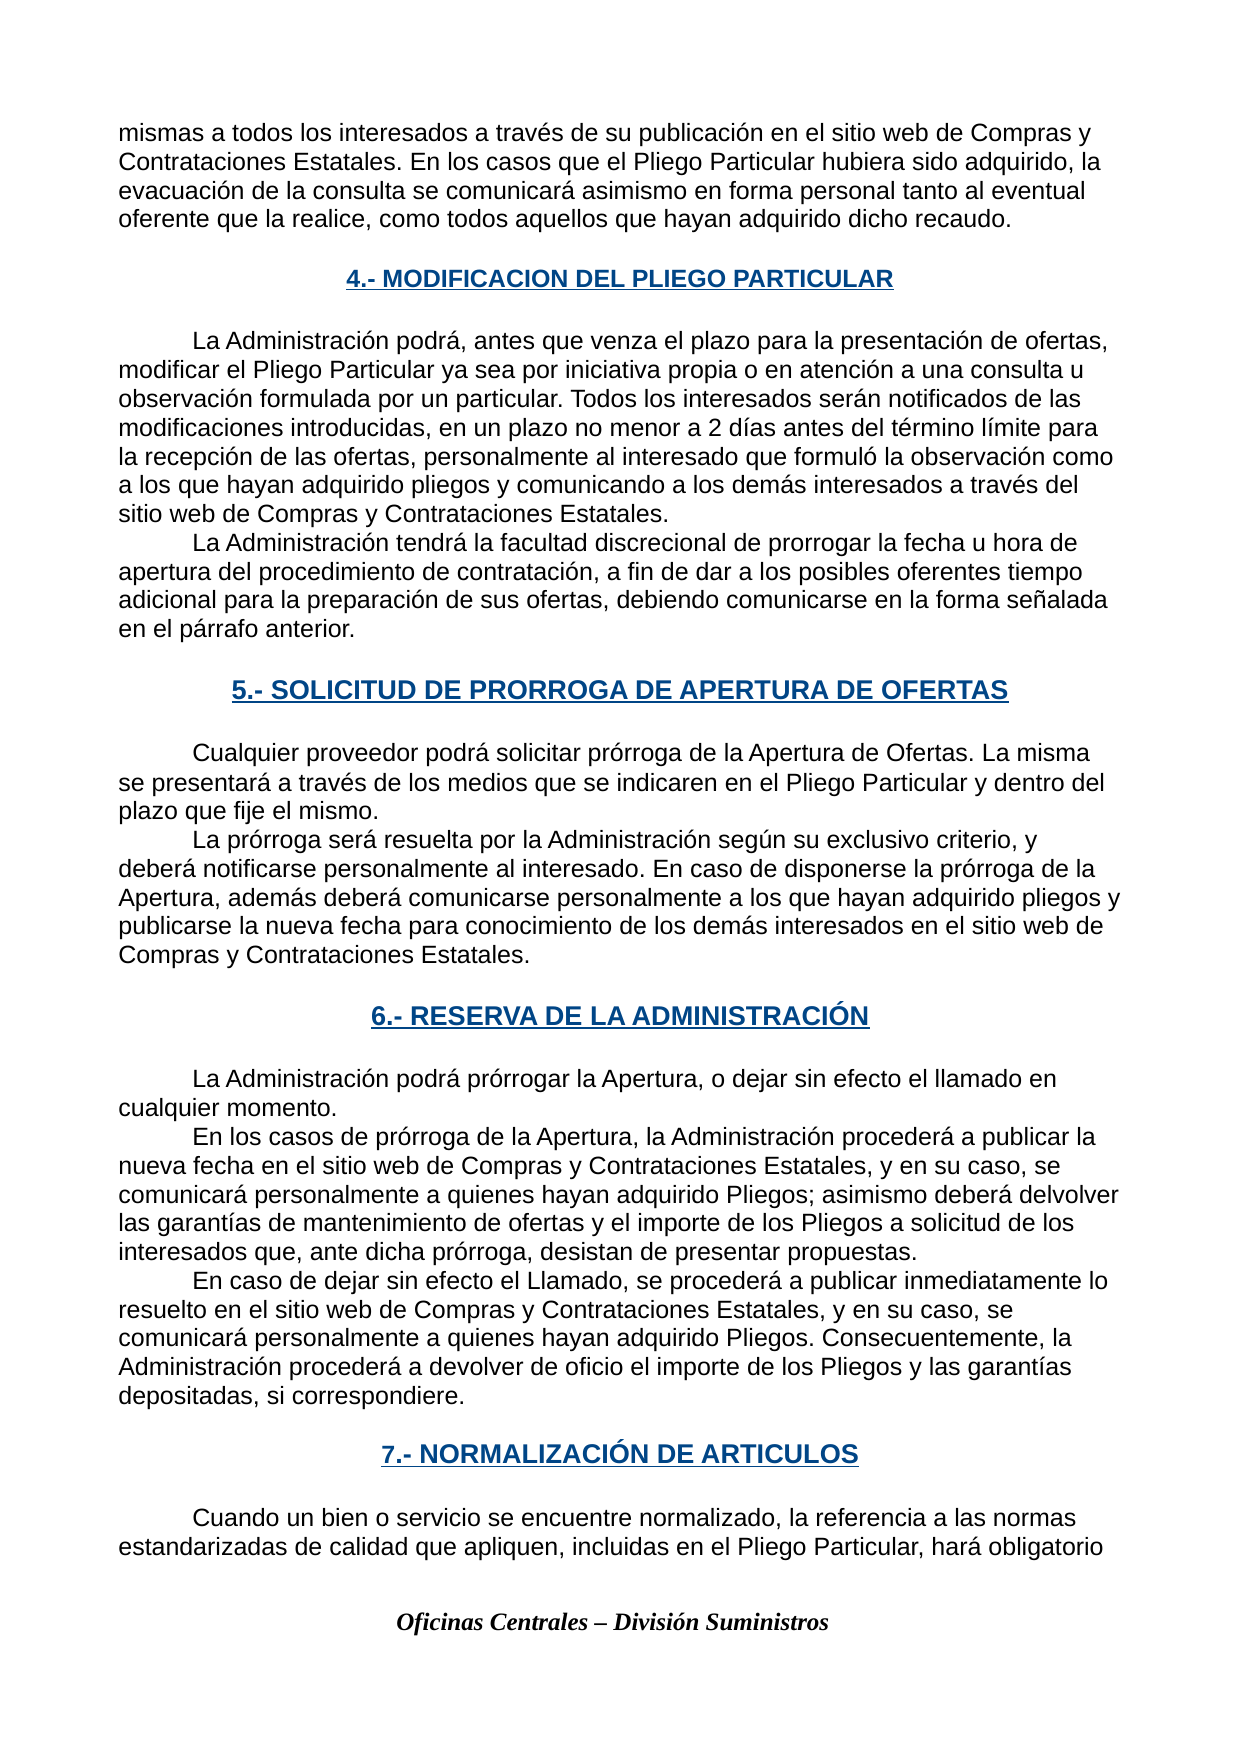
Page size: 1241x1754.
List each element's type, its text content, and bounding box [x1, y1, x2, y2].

text 4.- MODIFICACION DEL PLIEGO PARTICULAR [118, 264, 1122, 293]
text 5.- SOLICITUD DE PRORROGA DE APERTURA DE OFERTAS [118, 674, 1122, 705]
text En caso de dejar sin efecto el Llamado, se procederá a publicar inmediatamente lo resuelto en el sitio web de Compras y Contrataciones Estatales, y en su caso, se comunicará personalmente a quienes hayan adquirido Pliegos. Consecuentemente, la Administración procederá a devolver de oficio el importe de los Pliegos y las garantías depositadas, si correspondiere. [118, 1266, 1122, 1410]
text 7.- NORMALIZACIÓN DE ARTICULOS [118, 1438, 1122, 1470]
text La Administración podrá prórrogar la Apertura, o dejar sin efecto el llamado en cualquier momento. [118, 1062, 1122, 1122]
text La Administración tendrá la facultad discrecional de prorrogar la fecha u hora de apertura del procedimiento de contratación, a fin de dar a los posibles oferentes tiempo adicional para la preparación de sus ofertas, debiendo comunicarse en la forma señalada en el párrafo anterior. [118, 528, 1122, 643]
text mismas a todos los interesados a través de su publicación en el sitio web de Compras y Contrataciones Estatales. En los casos que el Pliego Particular hubiera sido adquirido, la evacuación de la consulta se comunicará asimismo en forma personal tanto al eventual oferente que la realice, como todos aquellos que hayan adquirido dicho recaudo. [118, 118, 1122, 233]
text Cuando un bien o servicio se encuentre normalizado, la referencia a las normas estandarizadas de calidad que apliquen, incluidas en el Pliego Particular, hará obligatorio [118, 1501, 1122, 1561]
text En los casos de prórroga de la Apertura, la Administración procederá a publicar la nueva fecha en el sitio web de Compras y Contrataciones Estatales, y en su caso, se comunicará personalmente a quienes hayan adquirido Pliegos; asimismo deberá delvolver las garantías de mantenimiento de ofertas y el importe de los Pliegos a solicitud de los interesados que, ante dicha prórroga, desistan de presentar propuestas. [118, 1122, 1122, 1266]
text La Administración podrá, antes que venza el plazo para la presentación de ofertas, modificar el Pliego Particular ya sea por iniciativa propia o en atención a una consulta u observación formulada por un particular. Todos los interesados serán notificados de las modificaciones introducidas, en un plazo no menor a 2 días antes del término límite para la recepción de las ofertas, personalmente al interesado que formuló la observación como a los que hayan adquirido pliegos y comunicando a los demás interesados a través del sitio web de Compras y Contrataciones Estatales. [118, 324, 1122, 528]
text 6.- RESERVA DE LA ADMINISTRACIÓN [118, 1000, 1122, 1031]
text La prórroga será resuelta por la Administración según su exclusivo criterio, y deberá notificarse personalmente al interesado. En caso de disponerse la prórroga de la Apertura, además deberá comunicarse personalmente a los que hayan adquirido pliegos y publicarse la nueva fecha para conocimiento de los demás interesados en el sitio web de Compras y Contrataciones Estatales. [118, 825, 1122, 969]
text Cualquier proveedor podrá solicitar prórroga de la Apertura de Ofertas. La misma se presentará a través de los medios que se indicaren en el Pliego Particular y dentro del plazo que fije el mismo. [118, 736, 1122, 825]
